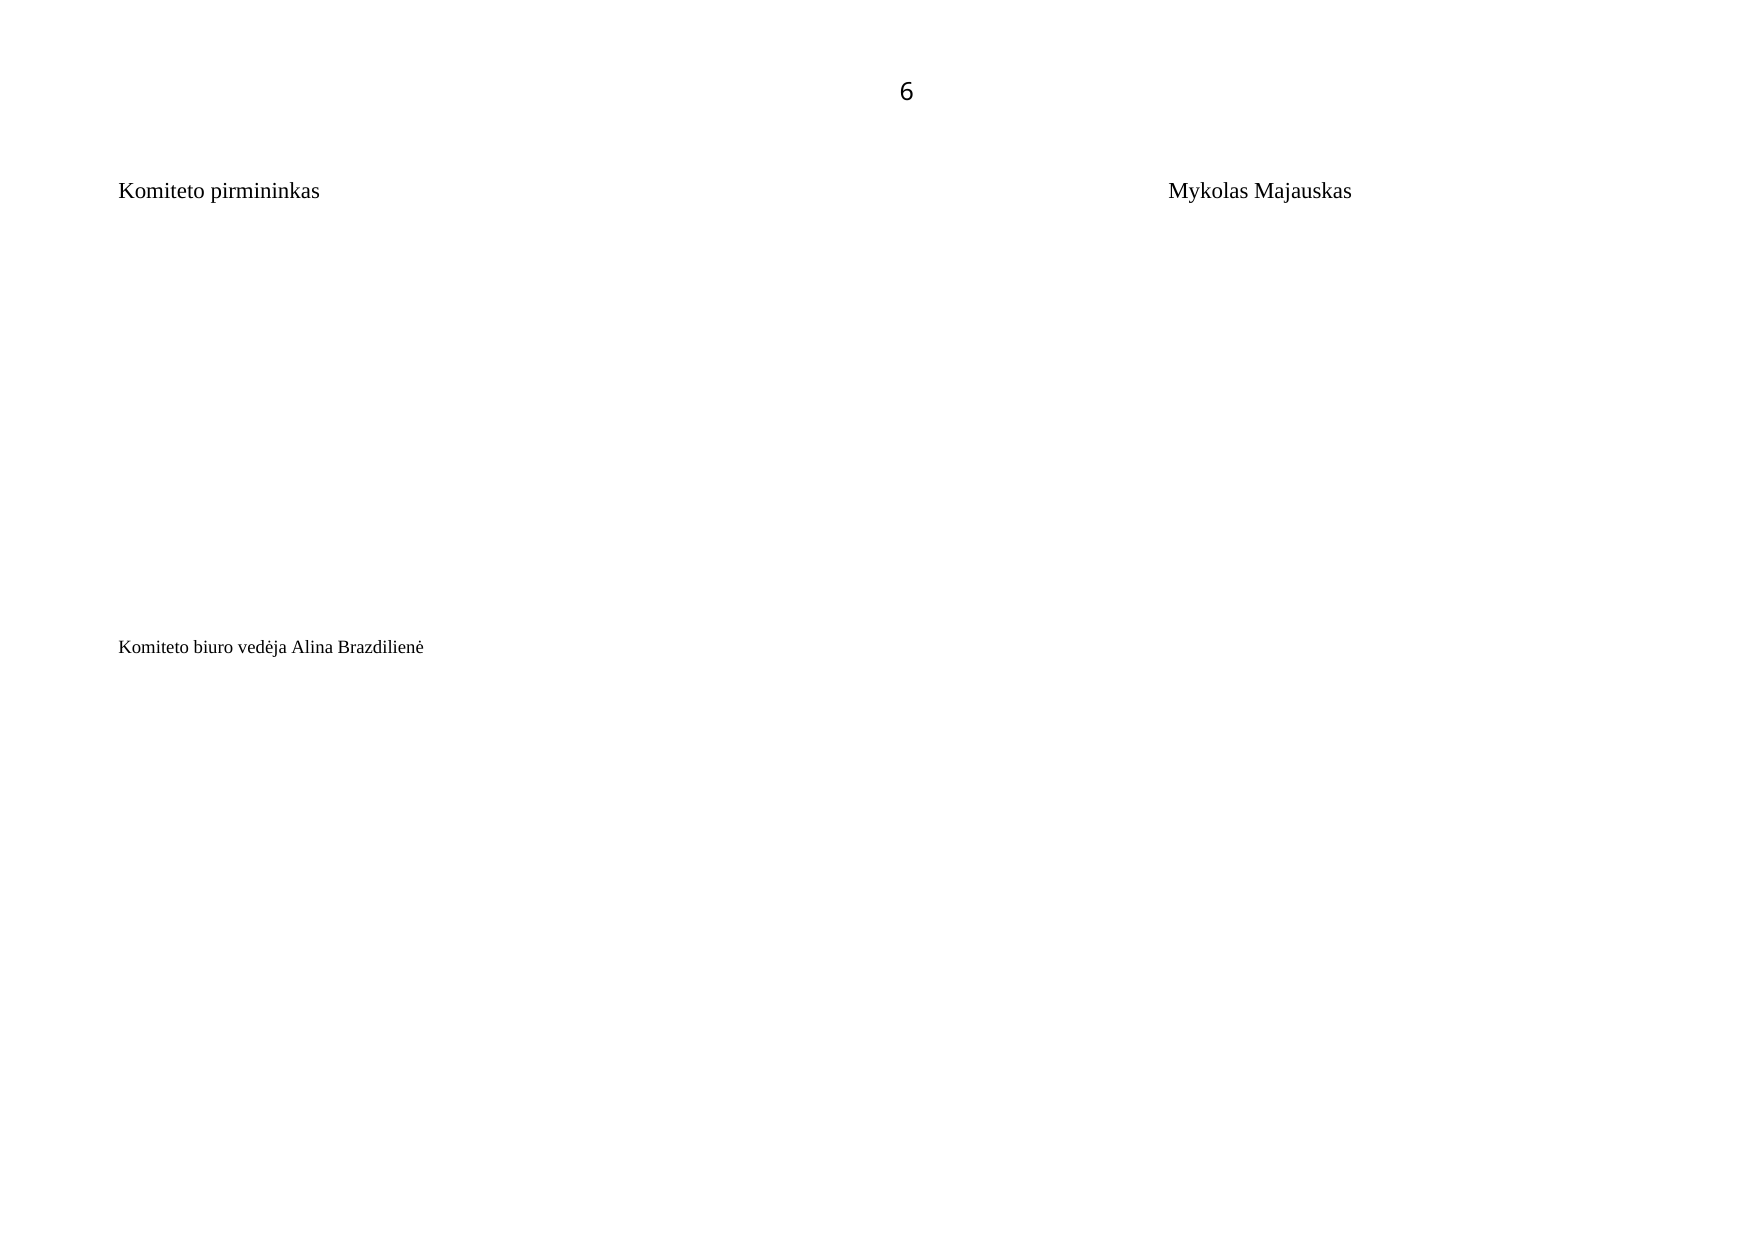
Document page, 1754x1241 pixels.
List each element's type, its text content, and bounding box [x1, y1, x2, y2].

text Komiteto pirmininkas Mykolas Majauskas [118, 177, 1695, 234]
text Komiteto biuro vedėja Alina Brazdilienė [118, 636, 1695, 657]
